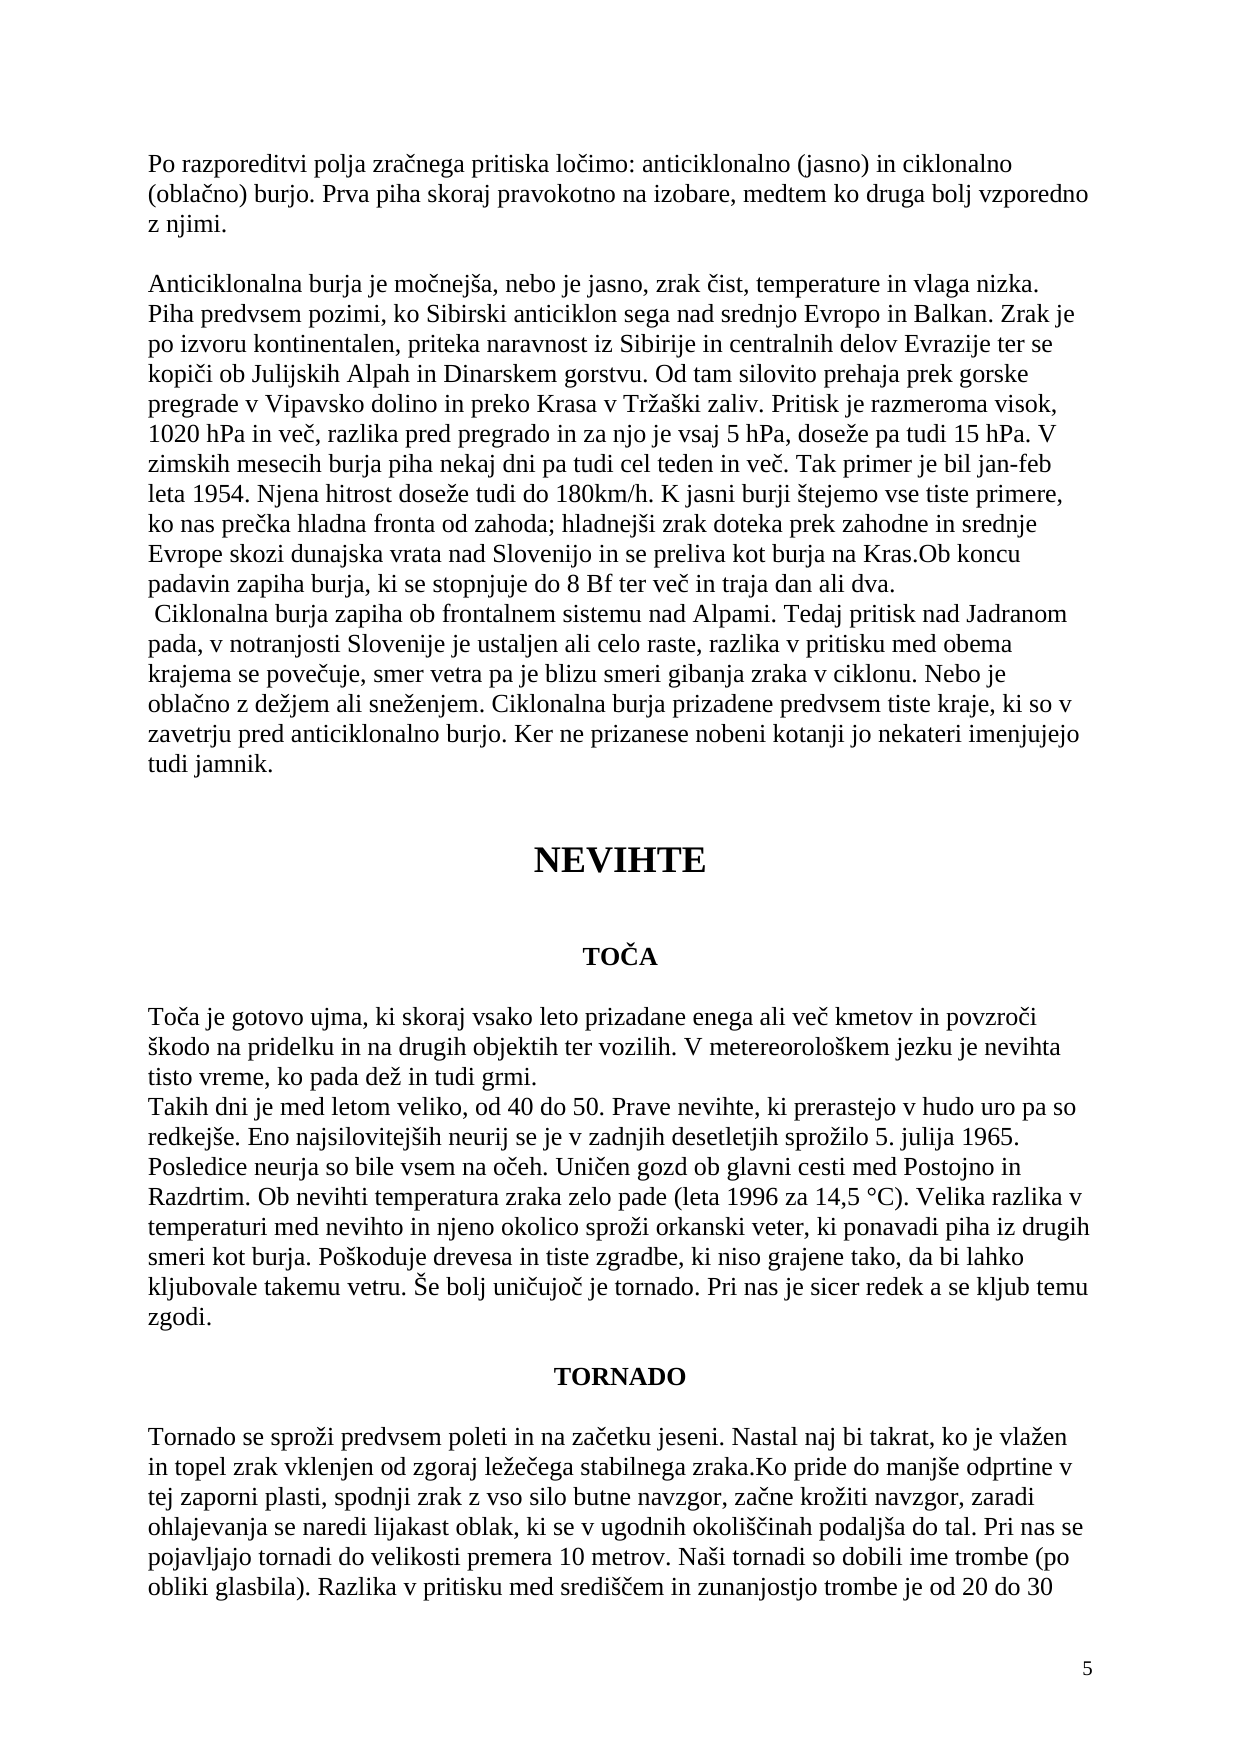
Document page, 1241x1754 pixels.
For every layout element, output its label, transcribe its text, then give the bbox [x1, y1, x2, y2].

subtitle Tornado se sproži predvsem poleti in na začetku jeseni. Nastal naj bi takrat, ko je vlažen in topel zrak vklenjen od zgoraj ležečega stabilnega zraka.Ko pride do manjše odprtine v tej zaporni plasti, spodnji zrak z vso silo butne navzgor, začne krožiti navzgor, zaradi ohlajevanja se naredi lijakast oblak, ki se v ugodnih okoliščinah podaljša do tal. Pri nas se pojavljajo tornadi do velikosti premera 10 metrov. Naši tornadi so dobili ime trombe (po obliki glasbila). Razlika v pritisku med središčem in zunanjostjo trombe je od 20 do 30 [148, 1421, 1093, 1601]
subtitle TORNADO [148, 1361, 1093, 1391]
subtitle NEVIHTE [148, 838, 1093, 881]
subtitle TOČA [148, 941, 1093, 971]
subtitle Po razporeditvi polja zračnega pritiska ločimo: anticiklonalno (jasno) in ciklonalno (oblačno) burjo. Prva piha skoraj pravokotno na izobare, medtem ko druga bolj vzporedno z njimi. [148, 148, 1093, 238]
subtitle Takih dni je med letom veliko, od 40 do 50. Prave nevihte, ki prerastejo v hudo uro pa so redkejše. Eno najsilovitejših neurij se je v zadnjih desetletjih sprožilo 5. julija 1965. Posledice neurja so bile vsem na očeh. Uničen gozd ob glavni cesti med Postojno in Razdrtim. Ob nevihti temperatura zraka zelo pade (leta 1996 za 14,5 °C). Velika razlika v temperaturi med nevihto in njeno okolico sproži orkanski veter, ki ponavadi piha iz drugih smeri kot burja. Poškoduje drevesa in tiste zgradbe, ki niso grajene tako, da bi lahko kljubovale takemu vetru. Še bolj uničujoč je tornado. Pri nas je sicer redek a se kljub temu zgodi. [148, 1091, 1093, 1331]
subtitle Anticiklonalna burja je močnejša, nebo je jasno, zrak čist, temperature in vlaga nizka. Piha predvsem pozimi, ko Sibirski anticiklon sega nad srednjo Evropo in Balkan. Zrak je po izvoru kontinentalen, priteka naravnost iz Sibirije in centralnih delov Evrazije ter se kopiči ob Julijskih Alpah in Dinarskem gorstvu. Od tam silovito prehaja prek gorske pregrade v Vipavsko dolino in preko Krasa v Tržaški zaliv. Pritisk je razmeroma visok, 1020 hPa in več, razlika pred pregrado in za njo je vsaj 5 hPa, doseže pa tudi 15 hPa. V zimskih mesecih burja piha nekaj dni pa tudi cel teden in več. Tak primer je bil jan-feb leta 1954. Njena hitrost doseže tudi do 180km/h. K jasni burji štejemo vse tiste primere, ko nas prečka hladna fronta od zahoda; hladnejši zrak doteka prek zahodne in srednje Evrope skozi dunajska vrata nad Slovenijo in se preliva kot burja na Kras.Ob koncu padavin zapiha burja, ki se stopnjuje do 8 Bf ter več in traja dan ali dva. [148, 268, 1093, 598]
subtitle Ciklonalna burja zapiha ob frontalnem sistemu nad Alpami. Tedaj pritisk nad Jadranom pada, v notranjosti Slovenije je ustaljen ali celo raste, razlika v pritisku med obema krajema se povečuje, smer vetra pa je blizu smeri gibanja zraka v ciklonu. Nebo je oblačno z dežjem ali sneženjem. Ciklonalna burja prizadene predvsem tiste kraje, ki so v zavetrju pred anticiklonalno burjo. Ker ne prizanese nobeni kotanji jo nekateri imenjujejo tudi jamnik. [148, 598, 1093, 778]
subtitle Toča je gotovo ujma, ki skoraj vsako leto prizadane enega ali več kmetov in povzroči škodo na pridelku in na drugih objektih ter vozilih. V metereorološkem jezku je nevihta tisto vreme, ko pada dež in tudi grmi. [148, 1001, 1093, 1091]
